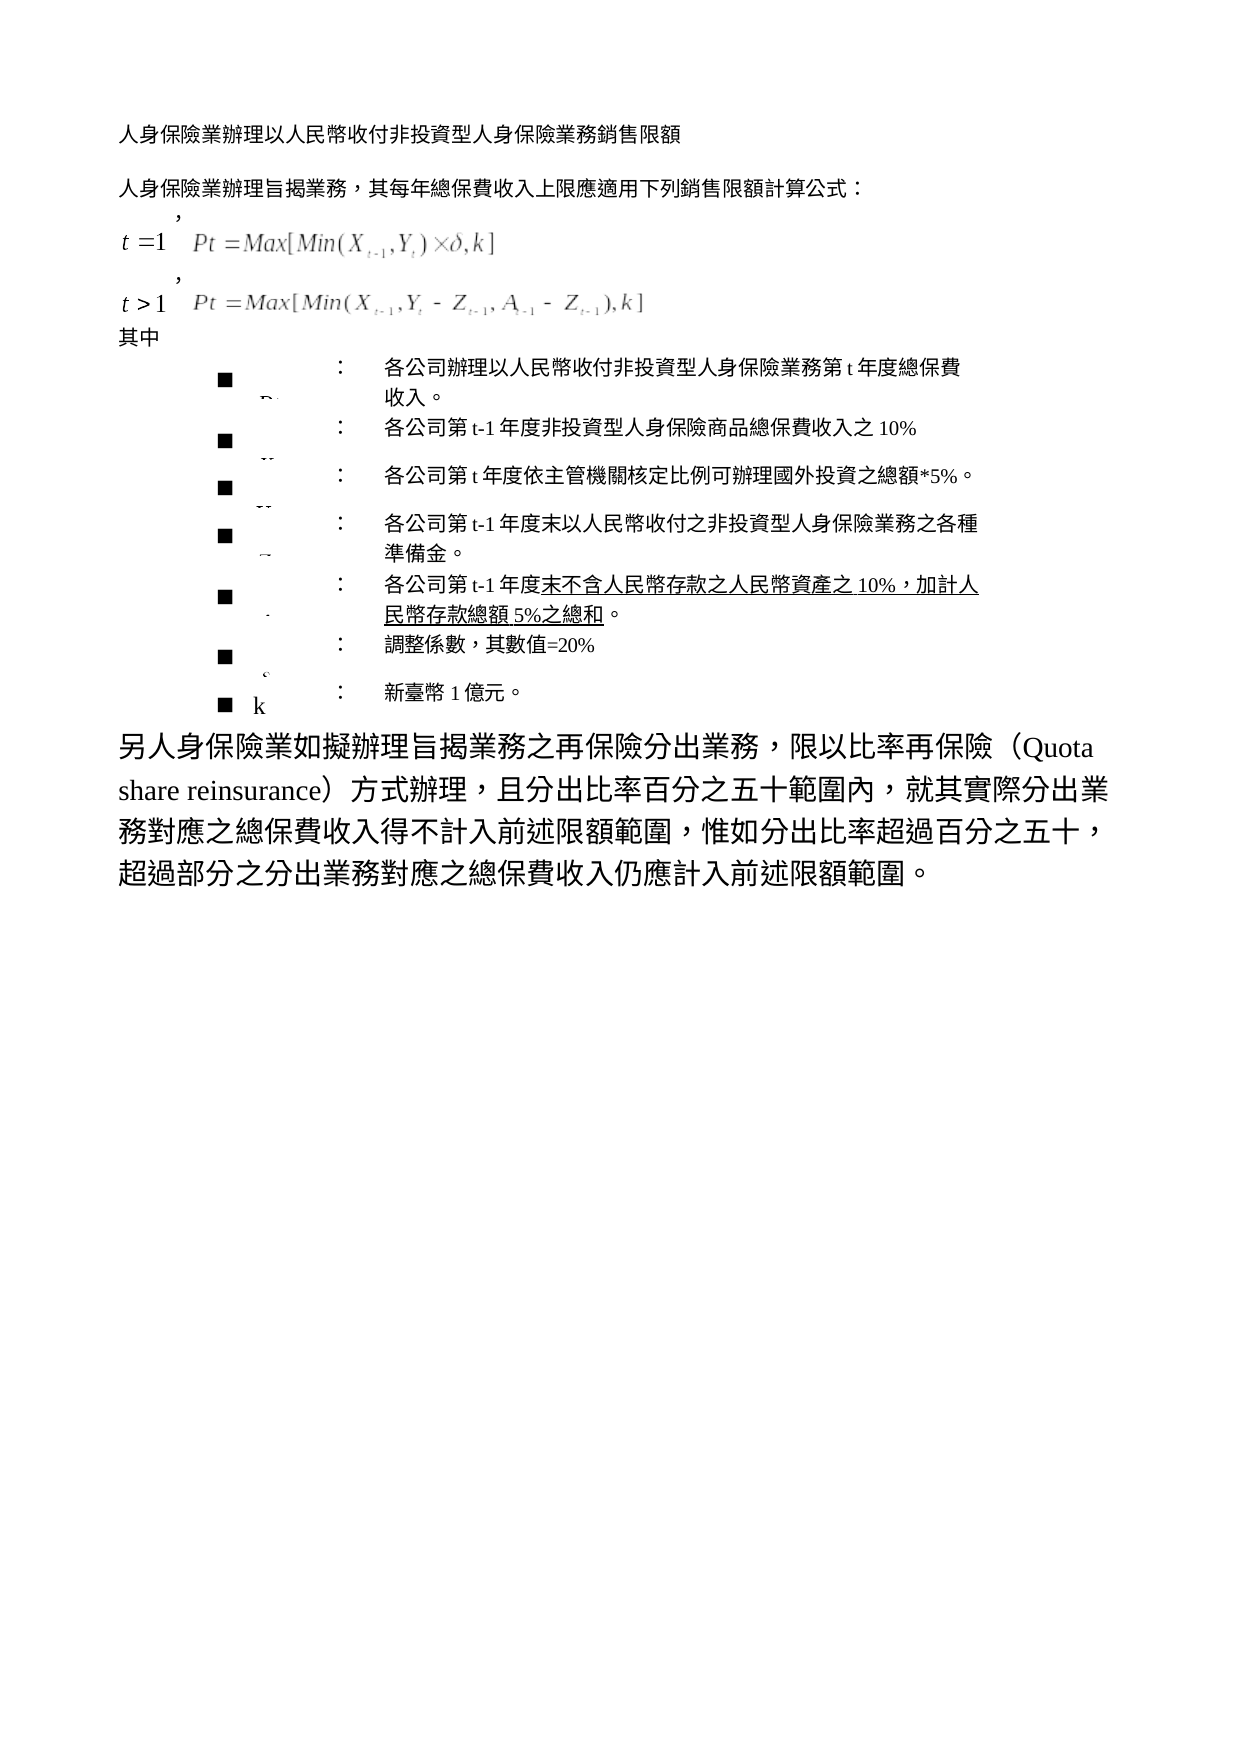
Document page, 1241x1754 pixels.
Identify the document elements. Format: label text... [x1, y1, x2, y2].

text ， [118, 264, 1122, 321]
text 人身保險業辦理以人民幣收付非投資型人身保險業務銷售限額 [118, 118, 1122, 148]
table_cell [204, 508, 319, 568]
table_cell 調整係數，其數值=20% [373, 628, 992, 676]
table_cell k [204, 676, 319, 724]
table_cell 各公司第t年度依主管機關核定比例可辦理國外投資之總額*5%。 [373, 460, 992, 507]
table_cell ： [319, 568, 373, 628]
table_cell ： [319, 460, 373, 507]
table_cell ： [319, 508, 373, 568]
table_header 各公司辦理以人民幣收付非投資型人身保險業務第t年度總保費收入。 [373, 351, 992, 412]
table_cell [204, 460, 319, 507]
text 人身保險業辦理旨揭業務，其每年總保費收入上限應適用下列銷售限額計算公式： [118, 172, 1122, 203]
table_cell ： [319, 412, 373, 459]
table_cell 各公司第t-1年度末不含人民幣存款之人民幣資產之10%，加計人民幣存款總額5%之總和。 [373, 568, 992, 628]
text 另人身保險業如擬辦理旨揭業務之再保險分出業務，限以比率再保險（Quota share reinsurance）方式辦理，且分出比率百分之五十範圍內，就其實際分出業務對應之總保費收入得不計入前述限額範圍，惟如分出比率超過百分之五十，超過部分之分出業務對應之總保費收入仍應計入前述限額範圍。 [118, 724, 1122, 893]
table_cell ： [319, 676, 373, 724]
table_cell ： [319, 628, 373, 676]
table_header ： [319, 351, 373, 412]
text ， [118, 203, 1122, 264]
text 其中 [118, 321, 1122, 351]
table_cell [204, 568, 319, 628]
table_cell 新臺幣1億元。 [373, 676, 992, 724]
table_cell 各公司第t-1年度末以人民幣收付之非投資型人身保險業務之各種準備金。 [373, 508, 992, 568]
table_cell [204, 412, 319, 459]
table_header [204, 351, 319, 412]
table_cell [204, 628, 319, 676]
table_cell 各公司第t-1年度非投資型人身保險商品總保費收入之10% [373, 412, 992, 459]
